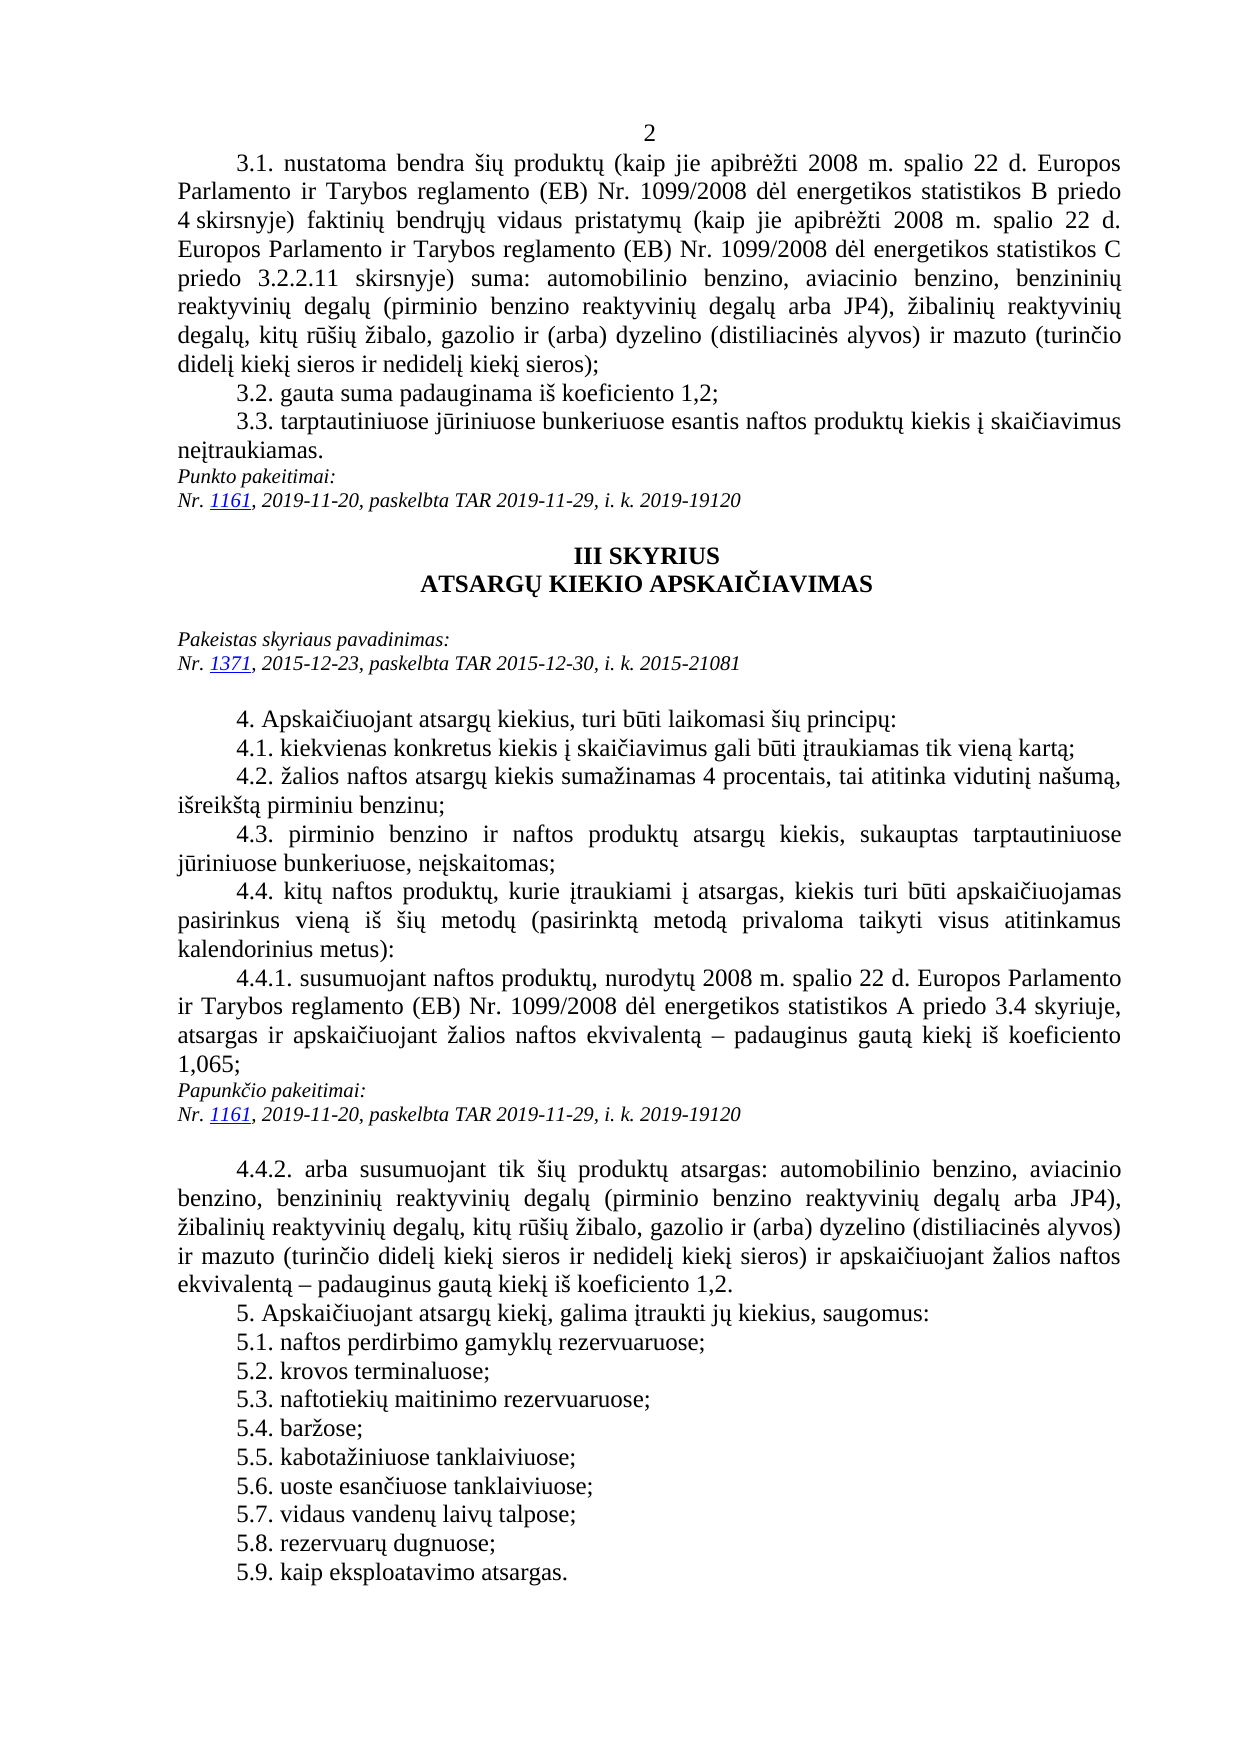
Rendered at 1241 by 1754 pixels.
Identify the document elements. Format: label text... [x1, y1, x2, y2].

text Nr. 1161, 2019-11-20, paskelbta TAR 2019-11-29, i. k. 2019-19120 [177, 1102, 1122, 1126]
text 5.8. rezervuarų dugnuose; [177, 1528, 1122, 1557]
text 5.2. krovos terminaluose; [177, 1356, 1122, 1384]
text 5.1. naftos perdirbimo gamyklų rezervuaruose; [177, 1327, 1122, 1356]
text 4.2. žalios naftos atsargų kiekis sumažinamas 4 procentais, tai atitinka vidutinį našumą, išreikštą pirminiu benzinu; [177, 761, 1122, 819]
text Punkto pakeitimai: [177, 464, 1122, 488]
text 5.9. kaip eksploatavimo atsargas. [177, 1557, 1122, 1586]
text 5.6. uoste esančiuose tanklaiviuose; [177, 1471, 1122, 1499]
text 4.4. kitų naftos produktų, kurie įtraukiami į atsargas, kiekis turi būti apskaičiuojamas pasirinkus vieną iš šių metodų (pasirinktą metodą privaloma taikyti visus atitinkamus kalendorinius metus): [177, 876, 1122, 963]
text 3.3. tarptautiniuose jūriniuose bunkeriuose esantis naftos produktų kiekis į skaičiavimus neįtraukiamas. [177, 406, 1122, 464]
text 5.5. kabotažiniuose tanklaiviuose; [177, 1442, 1122, 1471]
text 3.2. gauta suma padauginama iš koeficiento 1,2; [177, 378, 1122, 406]
text 4.1. kiekvienas konkretus kiekis į skaičiavimus gali būti įtraukiamas tik vieną kartą; [177, 733, 1122, 761]
text Pakeistas skyriaus pavadinimas: [177, 627, 1122, 651]
text 5.7. vidaus vandenų laivų talpose; [177, 1499, 1122, 1528]
text 4.4.2. arba susumuojant tik šių produktų atsargas: automobilinio benzino, aviacinio benzino, benzininių reaktyvinių degalų (pirminio benzino reaktyvinių degalų arba JP4), žibalinių reaktyvinių degalų, kitų rūšių žibalo, gazolio ir (arba) dyzelino (distiliacinės alyvos) ir mazuto (turinčio didelį kiekį sieros ir nedidelį kiekį sieros) ir apskaičiuojant žalios naftos ekvivalentą – padauginus gautą kiekį iš koeficiento 1,2. [177, 1154, 1122, 1298]
text Nr. 1371, 2015-12-23, paskelbta TAR 2015-12-30, i. k. 2015-21081 [177, 651, 1122, 675]
text 4.4.1. susumuojant naftos produktų, nurodytų 2008 m. spalio 22 d. Europos Parlamento ir Tarybos reglamento (EB) Nr. 1099/2008 dėl energetikos statistikos A priedo 3.4 skyriuje, atsargas ir apskaičiuojant žalios naftos ekvivalentą – padauginus gautą kiekį iš koeficiento 1,065; [177, 963, 1122, 1078]
text 5. Apskaičiuojant atsargų kiekį, galima įtraukti jų kiekius, saugomus: [177, 1298, 1122, 1327]
text 4.3. pirminio benzino ir naftos produktų atsargų kiekis, sukauptas tarptautiniuose jūriniuose bunkeriuose, neįskaitomas; [177, 819, 1122, 876]
text 4. Apskaičiuojant atsargų kiekius, turi būti laikomasi šių principų: [177, 704, 1122, 733]
text Papunkčio pakeitimai: [177, 1078, 1122, 1102]
text 3.1. nustatoma bendra šių produktų (kaip jie apibrėžti 2008 m. spalio 22 d. Europos Parlamento ir Tarybos reglamento (EB) Nr. 1099/2008 dėl energetikos statistikos B priedo 4 skirsnyje) faktinių bendrųjų vidaus pristatymų (kaip jie apibrėžti 2008 m. spalio 22 d. Europos Parlamento ir Tarybos reglamento (EB) Nr. 1099/2008 dėl energetikos statistikos C priedo 3.2.2.11 skirsnyje) suma: automobilinio benzino, aviacinio benzino, benzininių reaktyvinių degalų (pirminio benzino reaktyvinių degalų arba JP4), žibalinių reaktyvinių degalų, kitų rūšių žibalo, gazolio ir (arba) dyzelino (distiliacinės alyvos) ir mazuto (turinčio didelį kiekį sieros ir nedidelį kiekį sieros); [177, 148, 1122, 378]
text III SKYRIUS ATSARGŲ KIEKIO APSKAIČIAVIMAS [177, 541, 1122, 598]
text 5.4. baržose; [177, 1413, 1122, 1442]
text 5.3. naftotiekių maitinimo rezervuaruose; [177, 1384, 1122, 1413]
text Nr. 1161, 2019-11-20, paskelbta TAR 2019-11-29, i. k. 2019-19120 [177, 488, 1122, 512]
